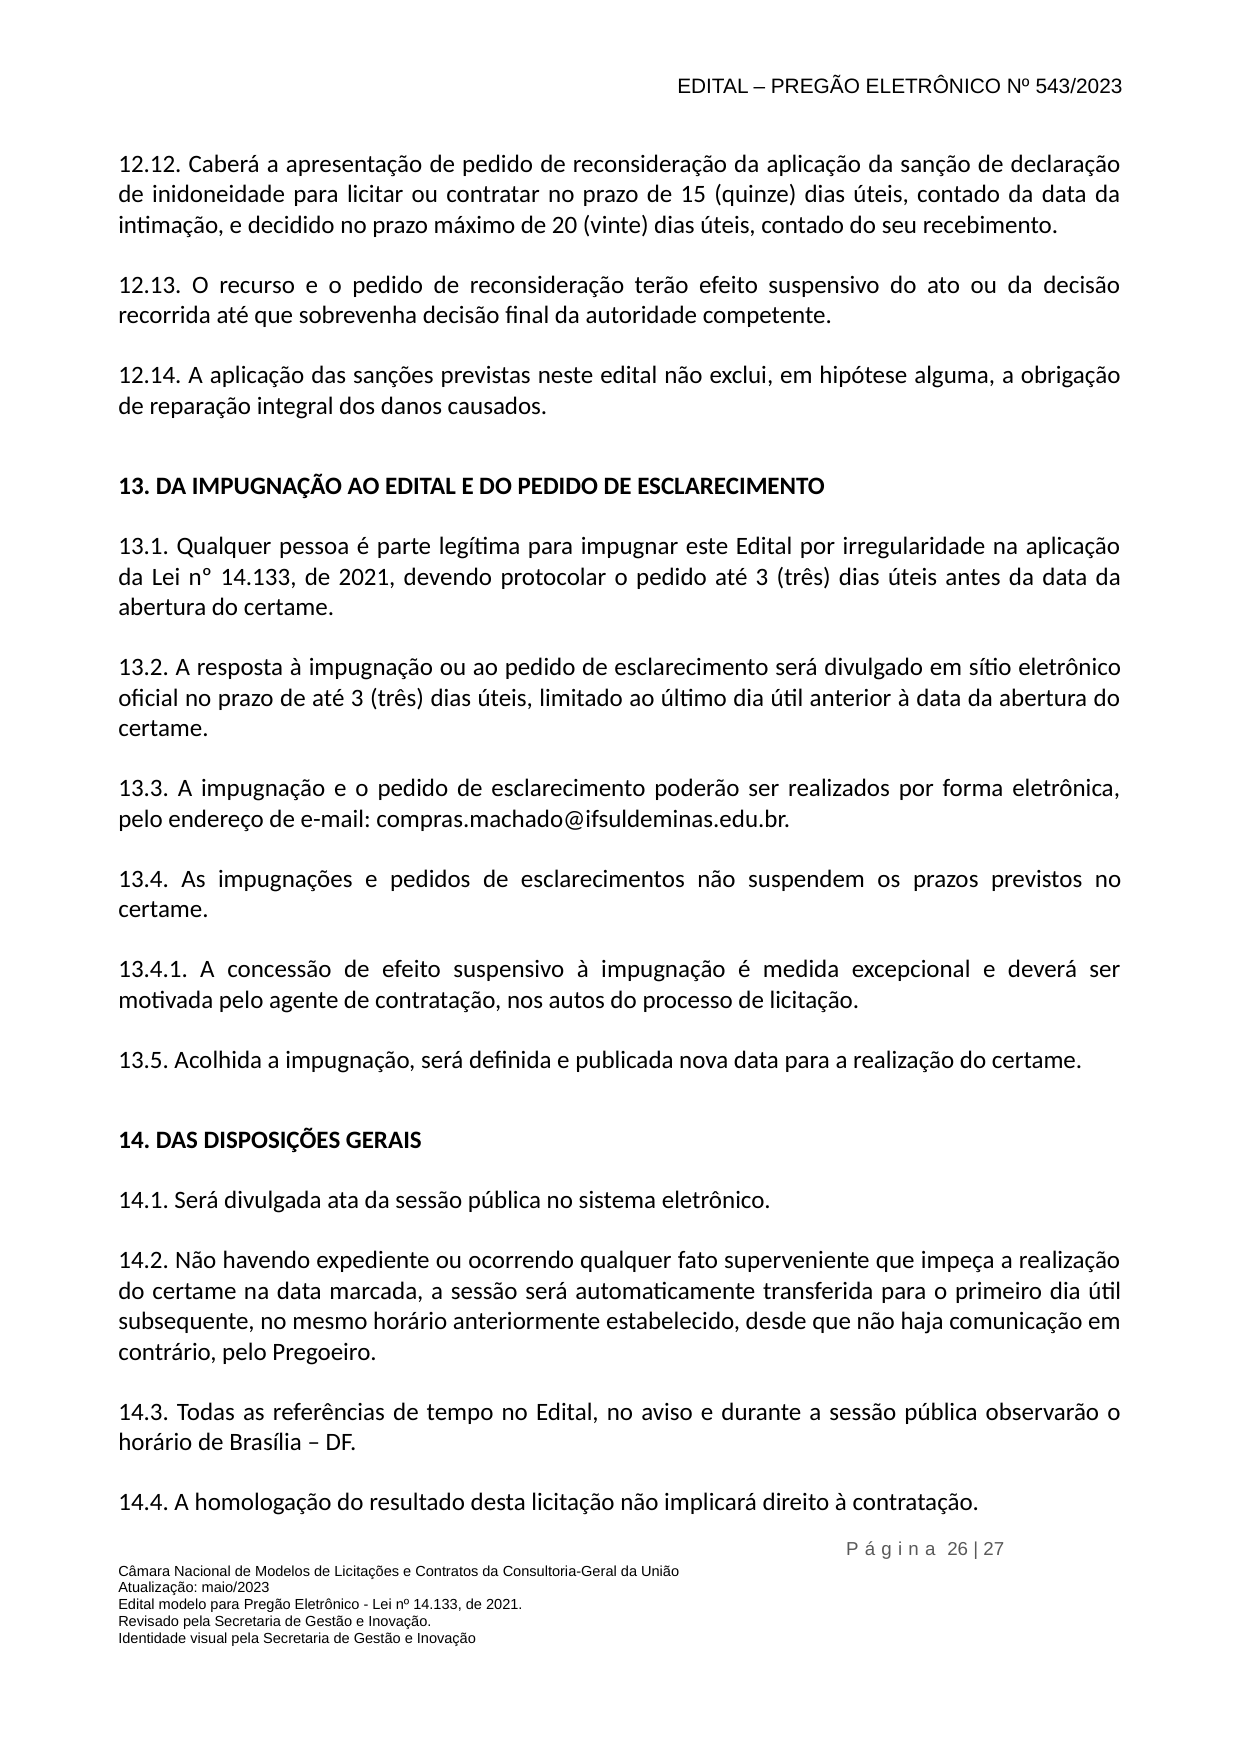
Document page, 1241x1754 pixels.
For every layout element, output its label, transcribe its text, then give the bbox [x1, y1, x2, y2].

text 14.3. Todas as referências de tempo no Edital, no aviso e durante a sessão pública observarão o horário de Brasília – DF. [118, 1396, 1122, 1457]
text 14.2. Não havendo expediente ou ocorrendo qualquer fato superveniente que impeça a realização do certame na data marcada, a sessão será automaticamente transferida para o primeiro dia útil subsequente, no mesmo horário anteriormente estabelecido, desde que não haja comunicação em contrário, pelo Pregoeiro. [118, 1244, 1122, 1367]
text 13.5. Acolhida a impugnação, será definida e publicada nova data para a realização do certame. [118, 1044, 1122, 1074]
text 14.1. Será divulgada ata da sessão pública no sistema eletrônico. [118, 1184, 1122, 1215]
text 14.4. A homologação do resultado desta licitação não implicará direito à contratação. [118, 1487, 1122, 1517]
subtitle 13. DA IMPUGNAÇÃO AO EDITAL E DO PEDIDO DE ESCLARECIMENTO [118, 470, 1122, 501]
text 12.12. Caberá a apresentação de pedido de reconsideração da aplicação da sanção de declaração de inidoneidade para licitar ou contratar no prazo de 15 (quinze) dias úteis, contado da data da intimação, e decidido no prazo máximo de 20 (vinte) dias úteis, contado do seu recebimento. [118, 148, 1122, 239]
text 12.13. O recurso e o pedido de reconsideração terão efeito suspensivo do ato ou da decisão recorrida até que sobrevenha decisão final da autoridade competente. [118, 269, 1122, 330]
text 13.3. A impugnação e o pedido de esclarecimento poderão ser realizados por forma eletrônica, pelo endereço de e-mail: compras.machado@ifsuldeminas.edu.br. [118, 772, 1122, 833]
text 13.2. A resposta à impugnação ou ao pedido de esclarecimento será divulgado em sítio eletrônico oficial no prazo de até 3 (três) dias úteis, limitado ao último dia útil anterior à data da abertura do certame. [118, 651, 1122, 743]
text 12.14. A aplicação das sanções previstas neste edital não exclui, em hipótese alguma, a obrigação de reparação integral dos danos causados. [118, 359, 1122, 420]
subtitle 14. DAS DISPOSIÇÕES GERAIS [118, 1124, 1122, 1155]
text 13.4.1. A concessão de efeito suspensivo à impugnação é medida excepcional e deverá ser motivada pelo agente de contratação, nos autos do processo de licitação. [118, 953, 1122, 1014]
text 13.4. As impugnações e pedidos de esclarecimentos não suspendem os prazos previstos no certame. [118, 863, 1122, 924]
text 13.1. Qualquer pessoa é parte legítima para impugnar este Edital por irregularidade na aplicação da Lei nº 14.133, de 2021, devendo protocolar o pedido até 3 (três) dias úteis antes da data da abertura do certame. [118, 530, 1122, 622]
